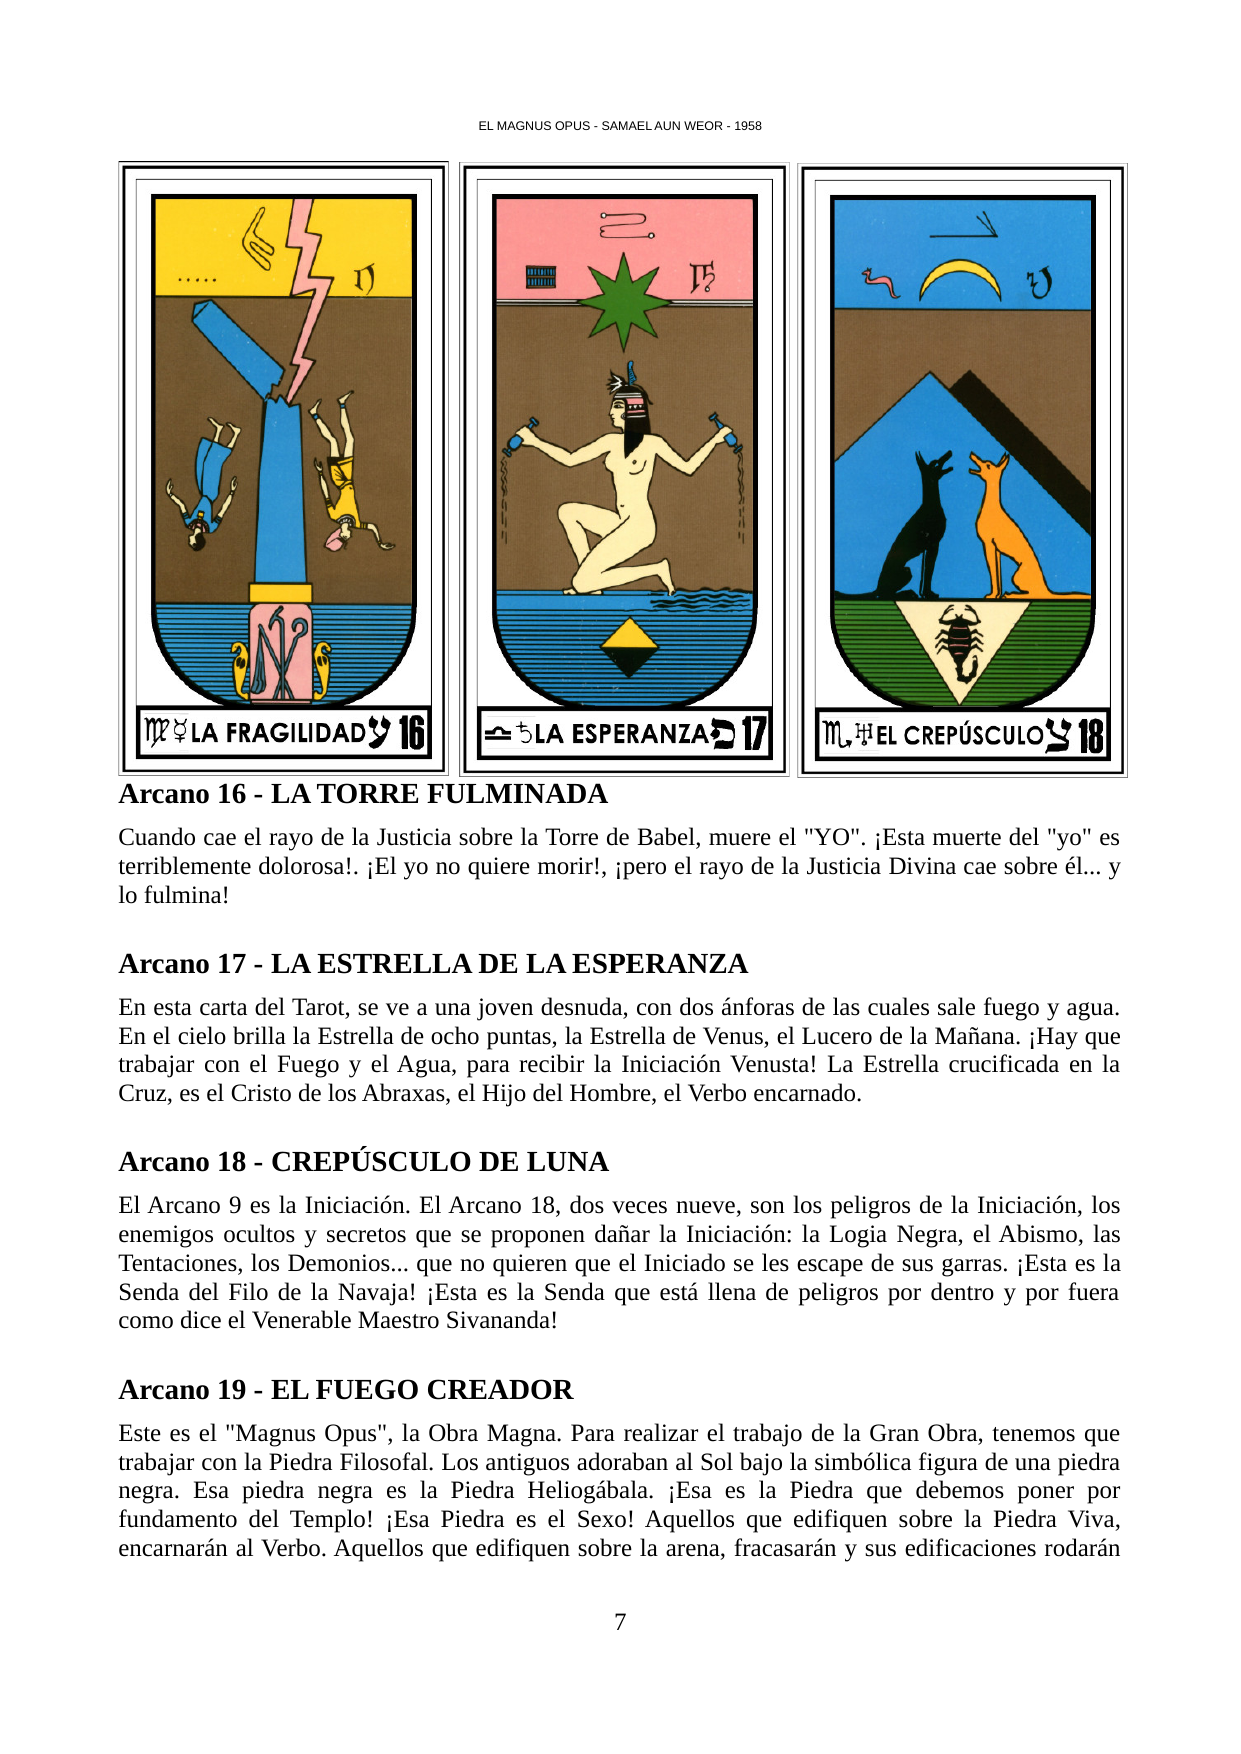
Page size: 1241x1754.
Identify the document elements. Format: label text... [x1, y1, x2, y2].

subtitle Arcano 18 - CREPÚSCULO DE LUNA [118, 1144, 1122, 1178]
subtitle Arcano 19 - EL FUEGO CREADOR [118, 1372, 1122, 1405]
text Este es el "Magnus Opus", la Obra Magna. Para realizar el trabajo de la Gran Obra, tenemos que trabajar con la Piedra Filosofal. Los antiguos adoraban al Sol bajo la simbólica figura de una piedra negra. Esa piedra negra es la Piedra Heliogábala. ¡Esa es la Piedra que debemos poner por fundamento del Templo! ¡Esa Piedra es el Sexo! Aquellos que edifiquen sobre la Piedra Viva, encarnarán al Verbo. Aquellos que edifiquen sobre la arena, fracasarán y sus edificaciones rodarán [118, 1418, 1122, 1562]
subtitle Arcano 17 - LA ESTRELLA DE LA ESPERANZA [118, 946, 1122, 979]
text Cuando cae el rayo de la Justicia sobre la Torre de Babel, muere el "YO". ¡Esta muerte del "yo" es terriblemente dolorosa!. ¡El yo no quiere morir!, ¡pero el rayo de la Justicia Divina cae sobre él... y lo fulmina! [118, 822, 1122, 908]
picture [797, 163, 1128, 778]
picture [118, 161, 449, 776]
subtitle Arcano 16 - LA TORRE FULMINADA [118, 228, 1122, 810]
text El Arcano 9 es la Iniciación. El Arcano 18, dos veces nueve, son los peligros de la Iniciación, los enemigos ocultos y secretos que se proponen dañar la Iniciación: la Logia Negra, el Abismo, las Tentaciones, los Demonios... que no quieren que el Iniciado se les escape de sus garras. ¡Esta es la Senda del Filo de la Navaja! ¡Esta es la Senda que está llena de peligros por dentro y por fuera como dice el Venerable Maestro Sivananda! [118, 1191, 1122, 1334]
text En esta carta del Tarot, se ve a una joven desnuda, con dos ánforas de las cuales sale fuego y agua. En el cielo brilla la Estrella de ocho puntas, la Estrella de Venus, el Lucero de la Mañana. ¡Hay que trabajar con el Fuego y el Agua, para recibir la Iniciación Venusta! La Estrella crucificada en la Cruz, es el Cristo de los Abraxas, el Hijo del Hombre, el Verbo encarnado. [118, 992, 1122, 1107]
picture [459, 162, 790, 777]
